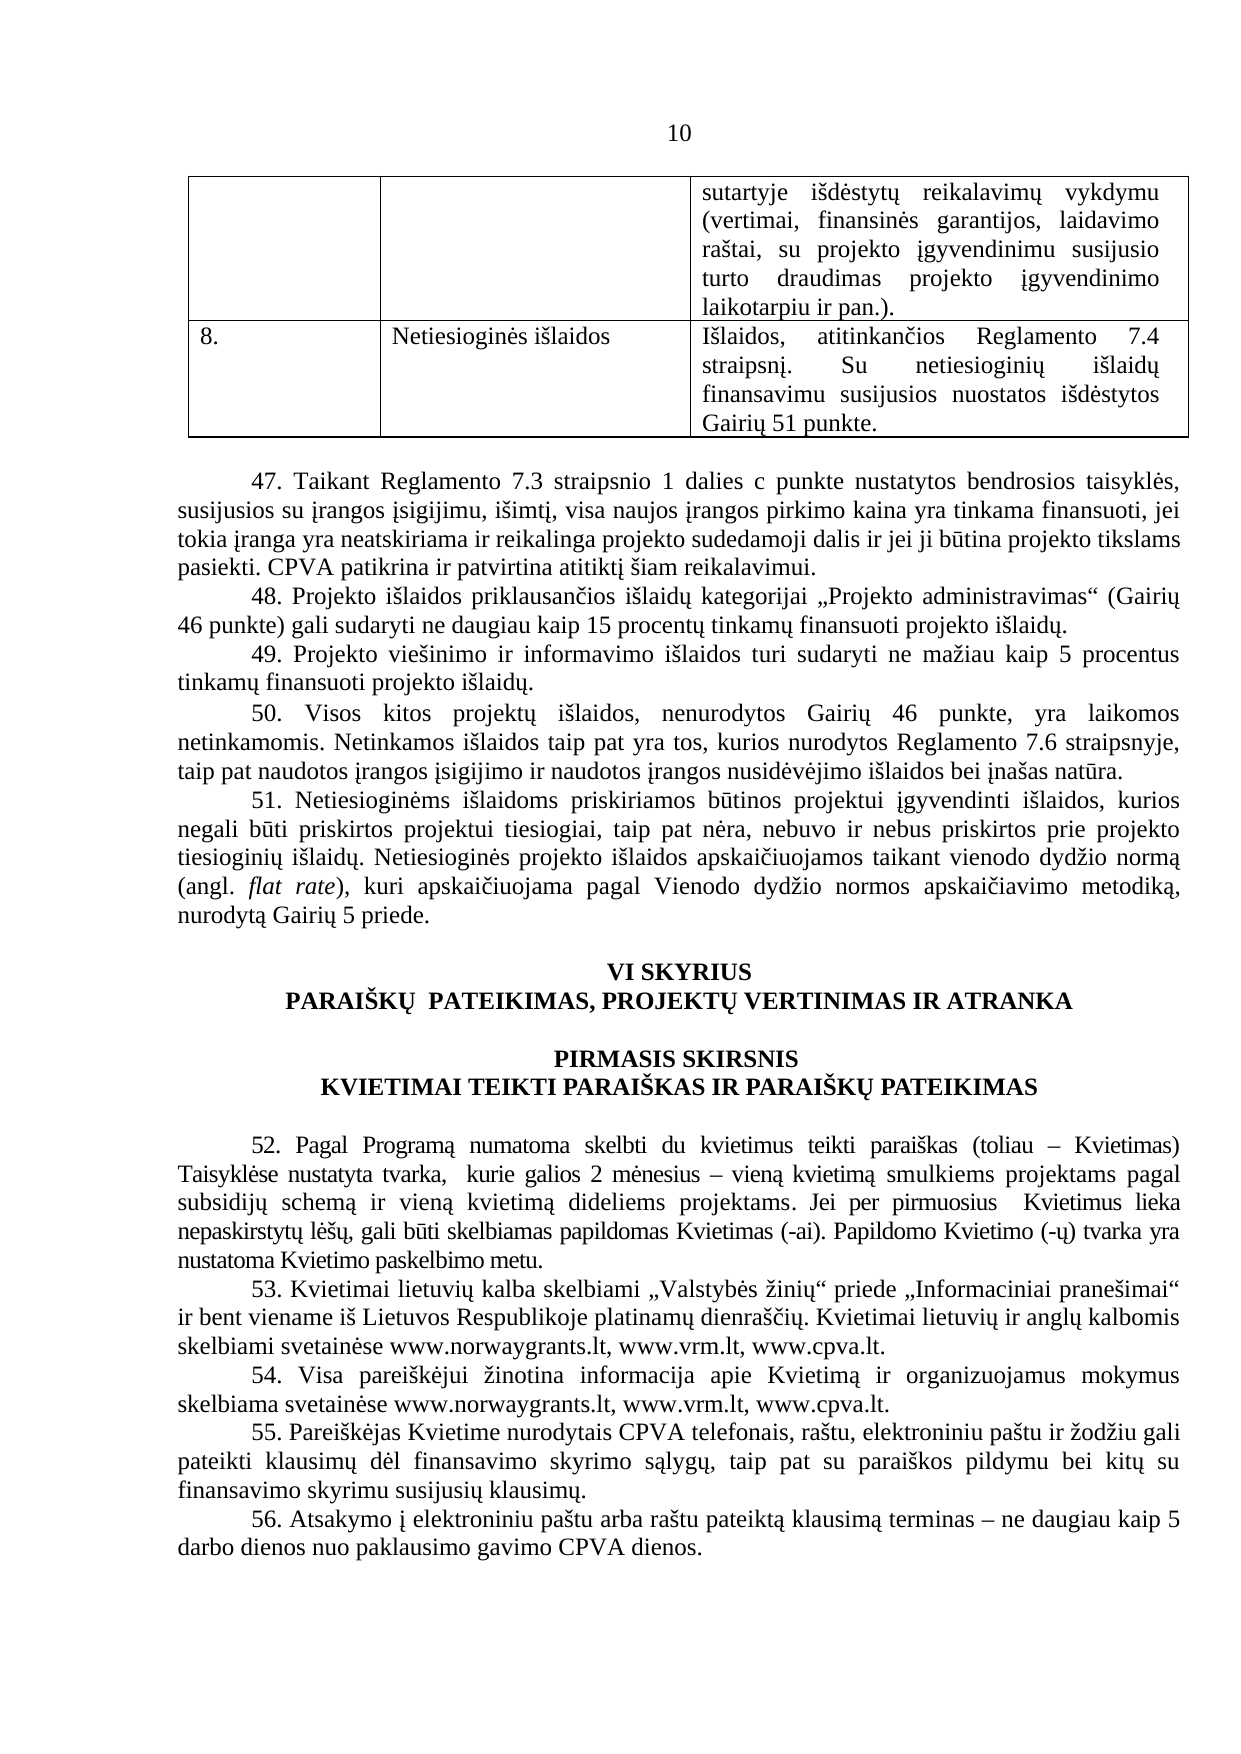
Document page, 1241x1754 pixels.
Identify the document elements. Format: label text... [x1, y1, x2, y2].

table_cell sutartyje išdėstytų reikalavimų vykdymu (vertimai, finansinės garantijos, laidavimo raštai, su projekto įgyvendinimu susijusio turto draudimas projekto įgyvendinimo laikotarpiu ir pan.). [691, 177, 1188, 320]
text 56. Atsakymo į elektroniniu paštu arba raštu pateiktą klausimą terminas – ne daugiau kaip 5 darbo dienos nuo paklausimo gavimo CPVA dienos. [177, 1504, 1181, 1561]
text 52. Pagal Programą numatoma skelbti du kvietimus teikti paraiškas (toliau – Kvietimas) Taisyklėse nustatyta tvarka, kurie galios 2 mėnesius – vieną kvietimą smulkiems projektams pagal subsidijų schemą ir vieną kvietimą dideliems projektams. Jei per pirmuosius Kvietimus lieka nepaskirstytų lėšų, gali būti skelbiamas papildomas Kvietimas (-ai). Papildomo Kvietimo (-ų) tvarka yra nustatoma Kvietimo paskelbimo metu. [177, 1130, 1181, 1274]
table_cell 8. [189, 321, 380, 436]
text KVIETIMAI TEIKTI PARAIŠKAS IR PARAIŠKŲ PATEIKIMAS [177, 1072, 1181, 1101]
text VI SKYRIUS [177, 957, 1181, 986]
text PIRMASIS SKIRSNIS [177, 1044, 1181, 1072]
table_cell Netiesioginės išlaidos [381, 321, 690, 436]
table_cell [381, 177, 690, 320]
text 51. Netiesioginėms išlaidoms priskiriamos būtinos projektui įgyvendinti išlaidos, kurios negali būti priskirtos projektui tiesiogiai, taip pat nėra, nebuvo ir nebus priskirtos prie projekto tiesioginių išlaidų. Netiesioginės projekto išlaidos apskaičiuojamos taikant vienodo dydžio normą (angl. flat rate), kuri apskaičiuojama pagal Vienodo dydžio normos apskaičiavimo metodiką, nurodytą Gairių 5 priede. [177, 785, 1181, 929]
table_cell Išlaidos, atitinkančios Reglamento 7.4 straipsnį. Su netiesioginių išlaidų finansavimu susijusios nuostatos išdėstytos Gairių 51 punkte. [691, 321, 1188, 436]
table_cell [189, 177, 380, 320]
text 49. Projekto viešinimo ir informavimo išlaidos turi sudaryti ne mažiau kaip 5 procentus tinkamų finansuoti projekto išlaidų. [177, 639, 1181, 696]
text 55. Pareiškėjas Kvietime nurodytais CPVA telefonais, raštu, elektroniniu paštu ir žodžiu gali pateikti klausimų dėl finansavimo skyrimo sąlygų, taip pat su paraiškos pildymu bei kitų su finansavimo skyrimu susijusių klausimų. [177, 1417, 1181, 1504]
text 48. Projekto išlaidos priklausančios išlaidų kategorijai „Projekto administravimas“ (Gairių 46 punkte) gali sudaryti ne daugiau kaip 15 procentų tinkamų finansuoti projekto išlaidų. [177, 581, 1181, 639]
text 50. Visos kitos projektų išlaidos, nenurodytos Gairių 46 punkte, yra laikomos netinkamomis. Netinkamos išlaidos taip pat yra tos, kurios nurodytos Reglamento 7.6 straipsnyje, taip pat naudotos įrangos įsigijimo ir naudotos įrangos nusidėvėjimo išlaidos bei įnašas natūra. [177, 696, 1181, 785]
text 47. Taikant Reglamento 7.3 straipsnio 1 dalies c punkte nustatytos bendrosios taisyklės, susijusios su įrangos įsigijimu, išimtį, visa naujos įrangos pirkimo kaina yra tinkama finansuoti, jei tokia įranga yra neatskiriama ir reikalinga projekto sudedamoji dalis ir jei ji būtina projekto tikslams pasiekti. CPVA patikrina ir patvirtina atitiktį šiam reikalavimui. [177, 466, 1181, 581]
text PARAIŠKŲ PATEIKIMAS, PROJEKTŲ VERTINIMAS IR ATRANKA [177, 986, 1181, 1015]
text 53. Kvietimai lietuvių kalba skelbiami „Valstybės žinių“ priede „Informaciniai pranešimai“ ir bent viename iš Lietuvos Respublikoje platinamų dienraščių. Kvietimai lietuvių ir anglų kalbomis skelbiami svetainėse www.norwaygrants.lt, www.vrm.lt, www.cpva.lt. [177, 1274, 1181, 1360]
text 54. Visa pareiškėjui žinotina informacija apie Kvietimą ir organizuojamus mokymus skelbiama svetainėse www.norwaygrants.lt, www.vrm.lt, www.cpva.lt. [177, 1360, 1181, 1417]
